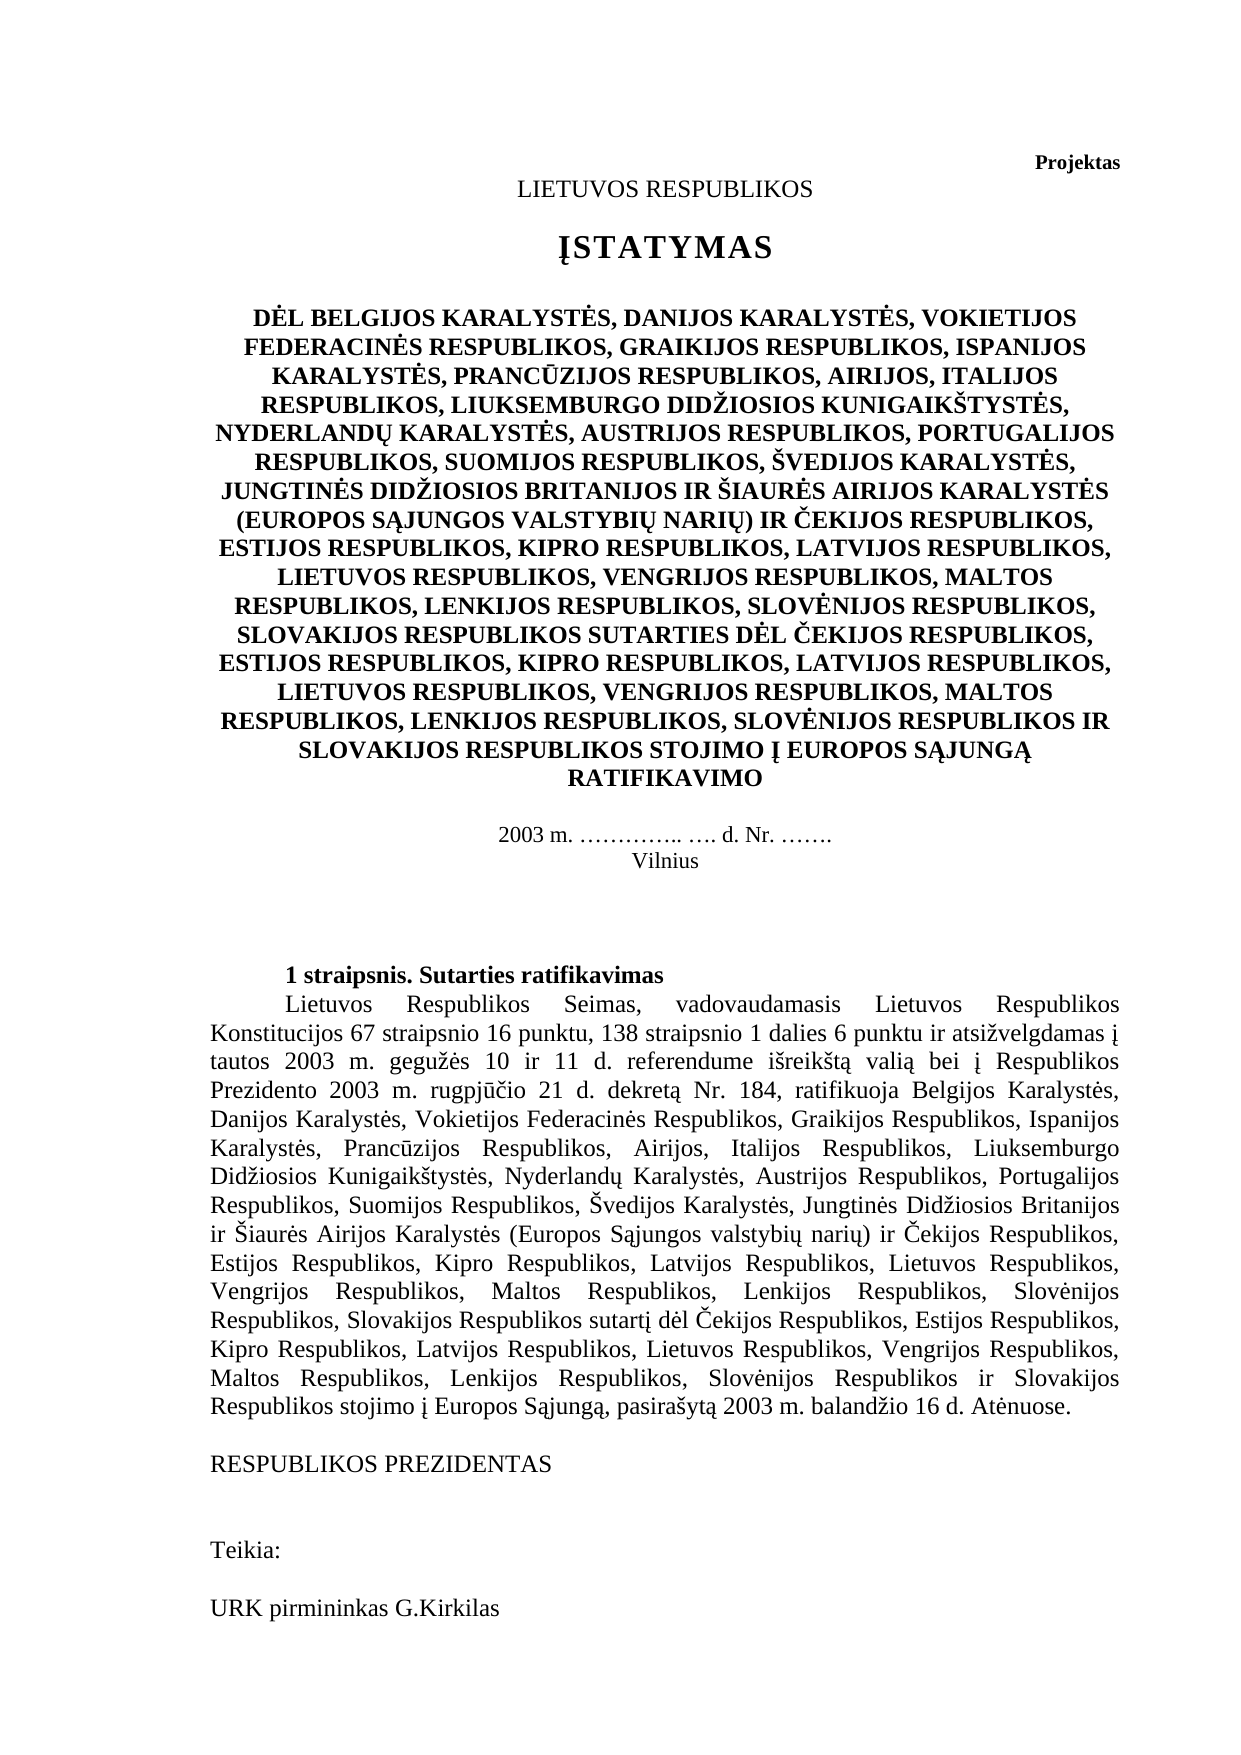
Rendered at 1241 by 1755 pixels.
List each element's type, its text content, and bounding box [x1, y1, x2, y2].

text Teikia: [210, 1535, 1120, 1564]
text RESPUBLIKOS PREZIDENTAS [210, 1449, 1120, 1478]
text 1 straipsnis. Sutarties ratifikavimas [210, 960, 1120, 989]
text 2003 m. ………….. …. d. Nr. ……. Vilnius [210, 821, 1120, 874]
text ĮSTATYMAS [210, 227, 1120, 265]
text Projektas [210, 150, 1120, 174]
text Lietuvos Respublikos Seimas, vadovaudamasis Lietuvos Respublikos Konstitucijos 67 straipsnio 16 punktu, 138 straipsnio 1 dalies 6 punktu ir atsižvelgdamas į tautos 2003 m. gegužės 10 ir 11 d. referendume išreikštą valią bei į Respublikos Prezidento 2003 m. rugpjūčio 21 d. dekretą Nr. 184, ratifikuoja Belgijos Karalystės, Danijos Karalystės, Vokietijos Federacinės Respublikos, Graikijos Respublikos, Ispanijos Karalystės, Prancūzijos Respublikos, Airijos, Italijos Respublikos, Liuksemburgo Didžiosios Kunigaikštystės, Nyderlandų Karalystės, Austrijos Respublikos, Portugalijos Respublikos, Suomijos Respublikos, Švedijos Karalystės, Jungtinės Didžiosios Britanijos ir Šiaurės Airijos Karalystės (Europos Sąjungos valstybių narių) ir Čekijos Respublikos, Estijos Respublikos, Kipro Respublikos, Latvijos Respublikos, Lietuvos Respublikos, Vengrijos Respublikos, Maltos Respublikos, Lenkijos Respublikos, Slovėnijos Respublikos, Slovakijos Respublikos sutartį dėl Čekijos Respublikos, Estijos Respublikos, Kipro Respublikos, Latvijos Respublikos, Lietuvos Respublikos, Vengrijos Respublikos, Maltos Respublikos, Lenkijos Respublikos, Slovėnijos Respublikos ir Slovakijos Respublikos stojimo į Europos Sąjungą, pasirašytą 2003 m. balandžio 16 d. Atėnuose. [210, 989, 1120, 1420]
text DĖL Belgijos Karalystės, Danijos Karalystės, Vokietijos Federacinės Respublikos, Graikijos Respublikos, Ispanijos Karalystės, Prancūzijos Respublikos, Airijos, Italijos Respublikos, Liuksemburgo Didžiosios Kunigaikštystės, Nyderlandų Karalystės, Austrijos Respublikos, Portugalijos Respublikos, Suomijos Respublikos, Švedijos Karalystės, Jungtinės Didžiosios Britanijos ir Šiaurės Airijos Karalystės (Europos Sąjungos valstybių narių) ir Čekijos Respublikos, Estijos Respublikos, Kipro Respublikos, Latvijos Respublikos, Lietuvos Respublikos, Vengrijos Respublikos, Maltos Respublikos, Lenkijos Respublikos, Slovėnijos Respublikos, Slovakijos Respublikos sutartIES dėl Čekijos Respublikos, Estijos Respublikos, Kipro Respublikos, Latvijos Respublikos, Lietuvos Respublikos, Vengrijos Respublikos, Maltos Respublikos, Lenkijos Respublikos, Slovėnijos Respublikos ir Slovakijos Respublikos stojimo į Europos Sąjungą RATIFIKAVIMO [210, 303, 1120, 792]
text LIETUVOS RESPUBLIKOS [210, 174, 1120, 203]
text URK pirmininkas G.kirkilas [210, 1593, 1120, 1621]
